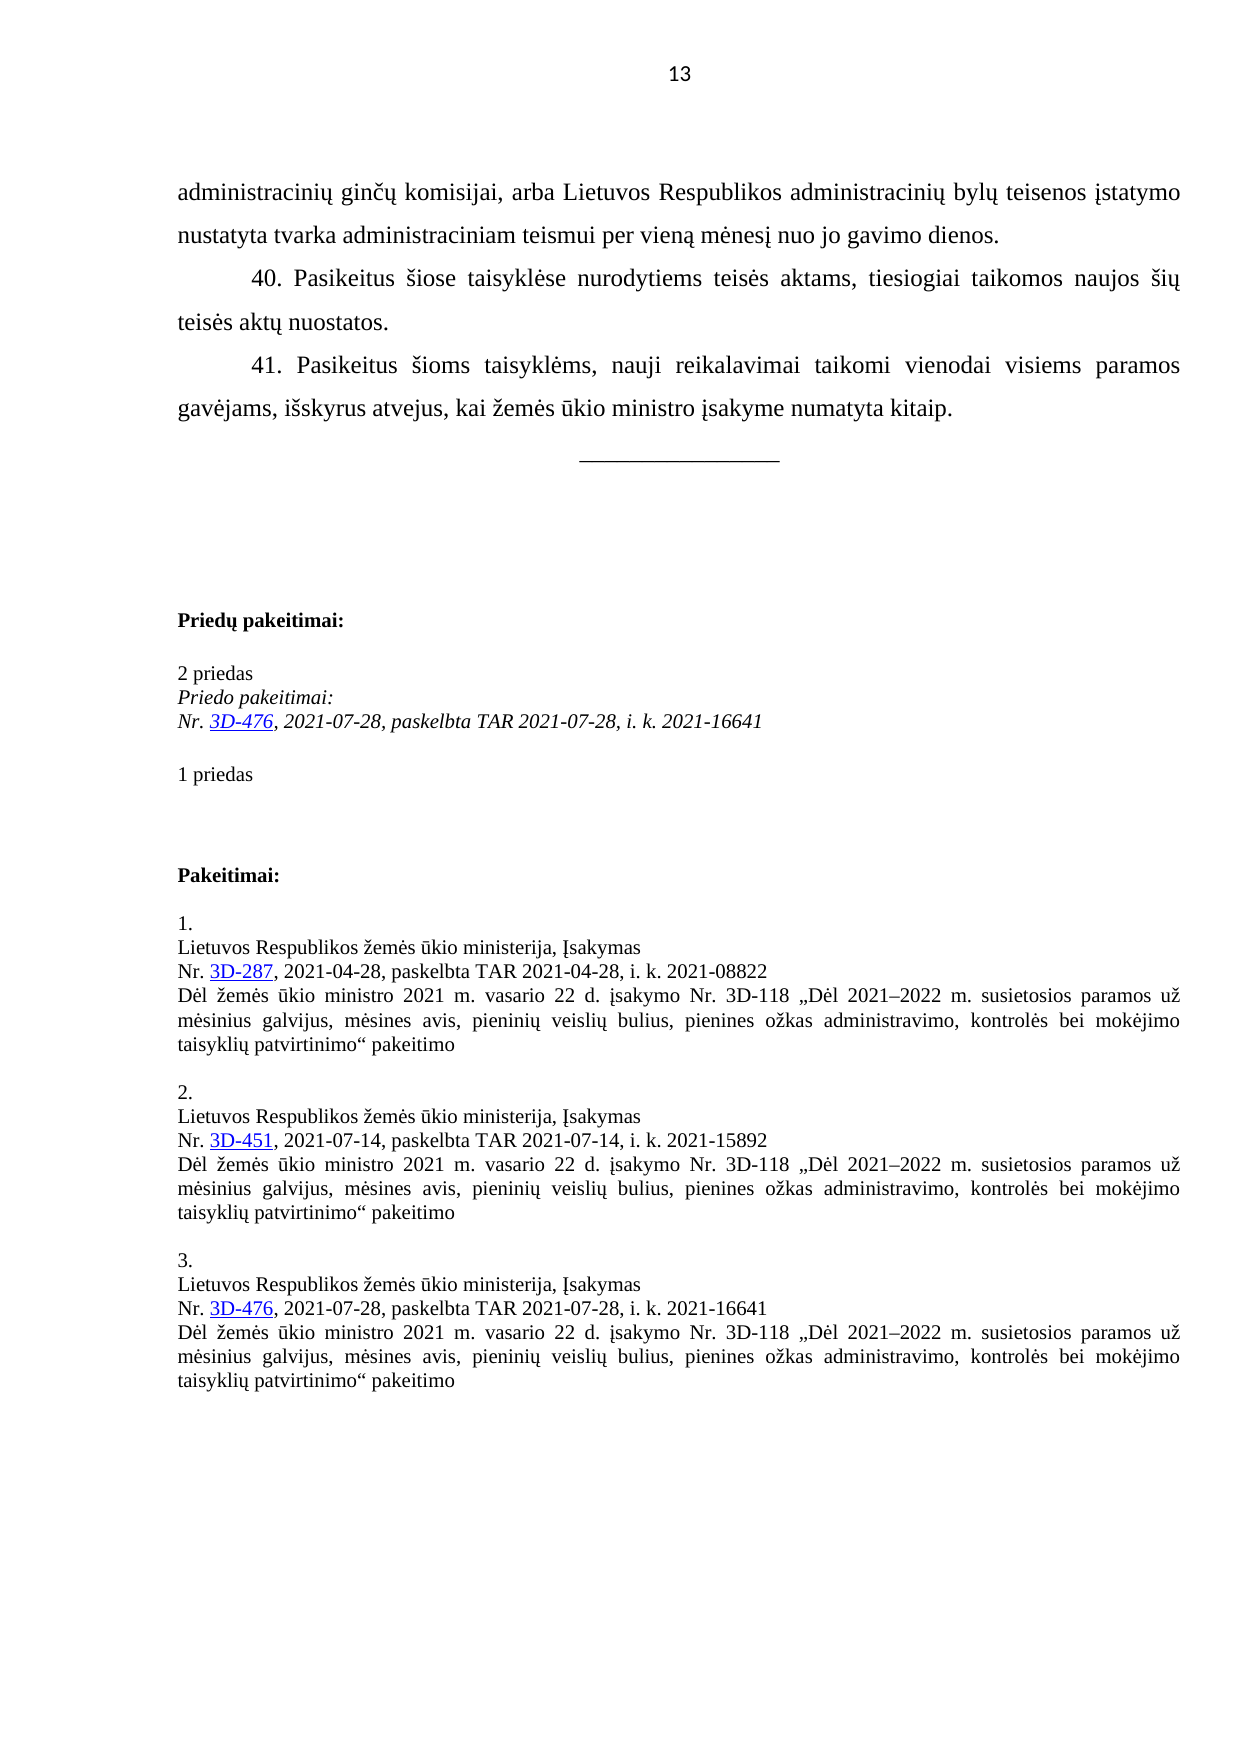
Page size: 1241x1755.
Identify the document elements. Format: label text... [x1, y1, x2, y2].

text Priedų pakeitimai: [177, 608, 1181, 632]
text Nr. 3D-287, 2021-04-28, paskelbta TAR 2021-04-28, i. k. 2021-08822 [177, 959, 1181, 983]
text Lietuvos Respublikos žemės ūkio ministerija, Įsakymas [177, 935, 1181, 959]
text 40. Pasikeitus šiose taisyklėse nurodytiems teisės aktams, tiesiogiai taikomos naujos šių teisės aktų nuostatos. [177, 263, 1181, 335]
text administracinių ginčų komisijai, arba Lietuvos Respublikos administracinių bylų teisenos įstatymo nustatyta tvarka administraciniam teismui per vieną mėnesį nuo jo gavimo dienos. [177, 177, 1181, 249]
text 2 priedas [177, 661, 1181, 685]
text Nr. 3D-476, 2021-07-28, paskelbta TAR 2021-07-28, i. k. 2021-16641 [177, 1296, 1181, 1320]
text 2. [177, 1080, 1181, 1104]
text 3. [177, 1248, 1181, 1272]
text 1 priedas [177, 762, 1181, 786]
text Priedo pakeitimai: [177, 685, 1181, 709]
text Lietuvos Respublikos žemės ūkio ministerija, Įsakymas [177, 1104, 1181, 1128]
text Lietuvos Respublikos žemės ūkio ministerija, Įsakymas [177, 1272, 1181, 1296]
text ________________ [177, 436, 1181, 465]
text Nr. 3D-451, 2021-07-14, paskelbta TAR 2021-07-14, i. k. 2021-15892 [177, 1128, 1181, 1152]
text Nr. 3D-476, 2021-07-28, paskelbta TAR 2021-07-28, i. k. 2021-16641 [177, 709, 1181, 733]
text Dėl žemės ūkio ministro 2021 m. vasario 22 d. įsakymo Nr. 3D-118 „Dėl 2021–2022 m. susietosios paramos už mėsinius galvijus, mėsines avis, pieninių veislių bulius, pienines ožkas administravimo, kontrolės bei mokėjimo taisyklių patvirtinimo“ pakeitimo [177, 1320, 1181, 1392]
text 41. Pasikeitus šioms taisyklėms, nauji reikalavimai taikomi vienodai visiems paramos gavėjams, išskyrus atvejus, kai žemės ūkio ministro įsakyme numatyta kitaip. [177, 350, 1181, 422]
text Pakeitimai: [177, 863, 1181, 887]
text Dėl žemės ūkio ministro 2021 m. vasario 22 d. įsakymo Nr. 3D-118 „Dėl 2021–2022 m. susietosios paramos už mėsinius galvijus, mėsines avis, pieninių veislių bulius, pienines ožkas administravimo, kontrolės bei mokėjimo taisyklių patvirtinimo“ pakeitimo [177, 983, 1181, 1056]
text Dėl žemės ūkio ministro 2021 m. vasario 22 d. įsakymo Nr. 3D-118 „Dėl 2021–2022 m. susietosios paramos už mėsinius galvijus, mėsines avis, pieninių veislių bulius, pienines ožkas administravimo, kontrolės bei mokėjimo taisyklių patvirtinimo“ pakeitimo [177, 1152, 1181, 1224]
text 1. [177, 911, 1181, 935]
